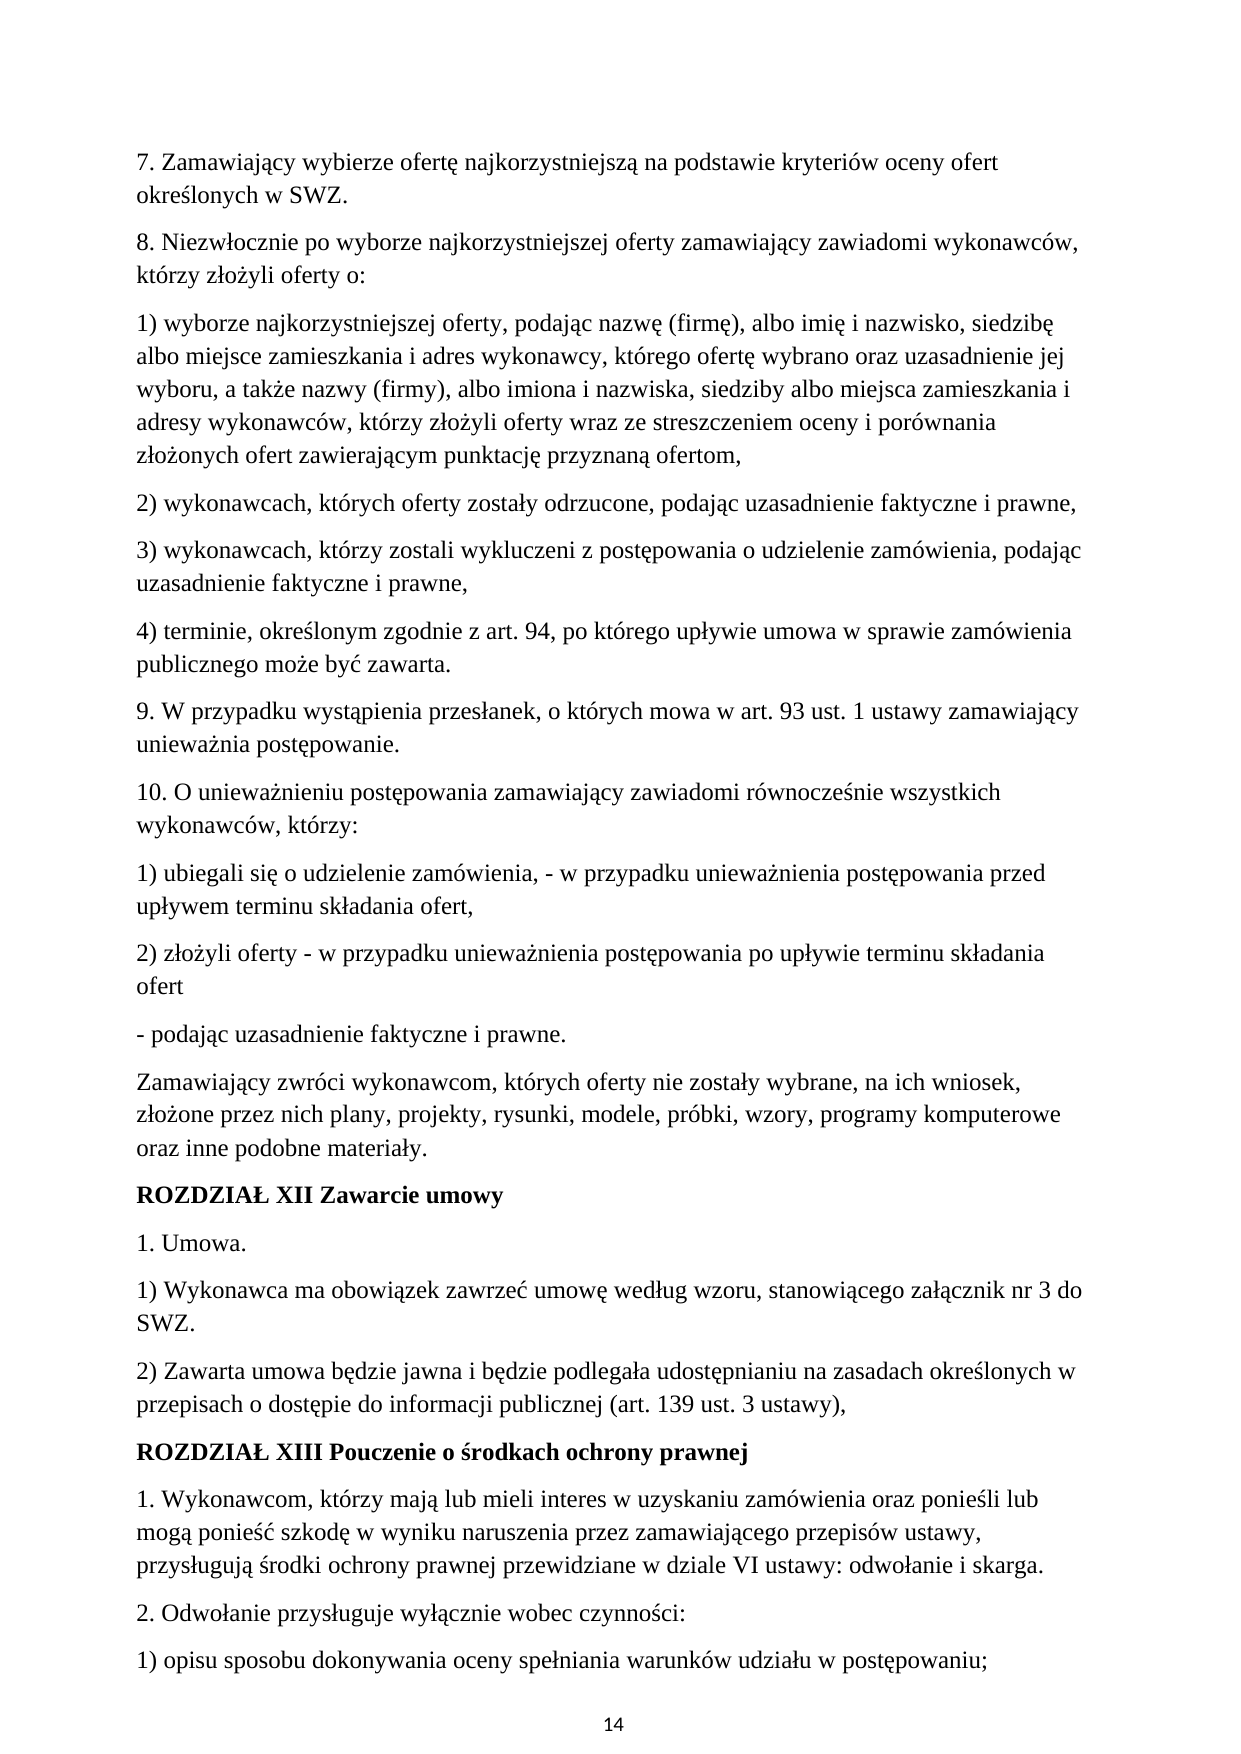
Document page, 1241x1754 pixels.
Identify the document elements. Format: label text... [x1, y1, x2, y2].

text ROZDZIAŁ XII Zawarcie umowy [136, 1180, 1090, 1209]
text 2) wykonawcach, których oferty zostały odrzucone, podając uzasadnienie faktyczne i prawne, [136, 488, 1090, 516]
text 1. Wykonawcom, którzy mają lub mieli interes w uzyskaniu zamówienia oraz ponieśli lub mogą ponieść szkodę w wyniku naruszenia przez zamawiającego przepisów ustawy, przysługują środki ochrony prawnej przewidziane w dziale VI ustawy: odwołanie i skarga. [136, 1484, 1090, 1579]
text 1) ubiegali się o udzielenie zamówienia, - w przypadku unieważnienia postępowania przed upływem terminu składania ofert, [136, 858, 1090, 919]
text 2) Zawarta umowa będzie jawna i będzie podlegała udostępnianiu na zasadach określonych w przepisach o dostępie do informacji publicznej (art. 139 ust. 3 ustawy), [136, 1356, 1090, 1418]
text Zamawiający zwróci wykonawcom, których oferty nie zostały wybrane, na ich wniosek, złożone przez nich plany, projekty, rysunki, modele, próbki, wzory, programy komputerowe oraz inne podobne materiały. [136, 1067, 1090, 1161]
text 1) wyborze najkorzystniejszej oferty, podając nazwę (firmę), albo imię i nazwisko, siedzibę albo miejsce zamieszkania i adres wykonawcy, którego ofertę wybrano oraz uzasadnienie jej wyboru, a także nazwy (firmy), albo imiona i nazwiska, siedziby albo miejsca zamieszkania i adresy wykonawców, którzy złożyli oferty wraz ze streszczeniem oceny i porównania złożonych ofert zawierającym punktację przyznaną ofertom, [136, 308, 1090, 469]
text 9. W przypadku wystąpienia przesłanek, o których mowa w art. 93 ust. 1 ustawy zamawiający unieważnia postępowanie. [136, 696, 1090, 758]
text 3) wykonawcach, którzy zostali wykluczeni z postępowania o udzielenie zamówienia, podając uzasadnienie faktyczne i prawne, [136, 535, 1090, 597]
text 2. Odwołanie przysługuje wyłącznie wobec czynności: [136, 1598, 1090, 1627]
text 8. Niezwłocznie po wyborze najkorzystniejszej oferty zamawiający zawiadomi wykonawców, którzy złożyli oferty o: [136, 227, 1090, 289]
text 10. O unieważnieniu postępowania zamawiający zawiadomi równocześnie wszystkich wykonawców, którzy: [136, 777, 1090, 839]
text - podając uzasadnienie faktyczne i prawne. [136, 1019, 1090, 1048]
text 1) opisu sposobu dokonywania oceny spełniania warunków udziału w postępowaniu; [136, 1646, 1090, 1674]
text 2) złożyli oferty - w przypadku unieważnienia postępowania po upływie terminu składania ofert [136, 938, 1090, 1000]
text 1) Wykonawca ma obowiązek zawrzeć umowę według wzoru, stanowiącego załącznik nr 3 do SWZ. [136, 1275, 1090, 1337]
text ROZDZIAŁ XIII Pouczenie o środkach ochrony prawnej [136, 1437, 1090, 1465]
text 7. Zamawiający wybierze ofertę najkorzystniejszą na podstawie kryteriów oceny ofert określonych w SWZ. [136, 147, 1090, 208]
text 4) terminie, określonym zgodnie z art. 94, po którego upływie umowa w sprawie zamówienia publicznego może być zawarta. [136, 616, 1090, 678]
text 1. Umowa. [136, 1228, 1090, 1257]
